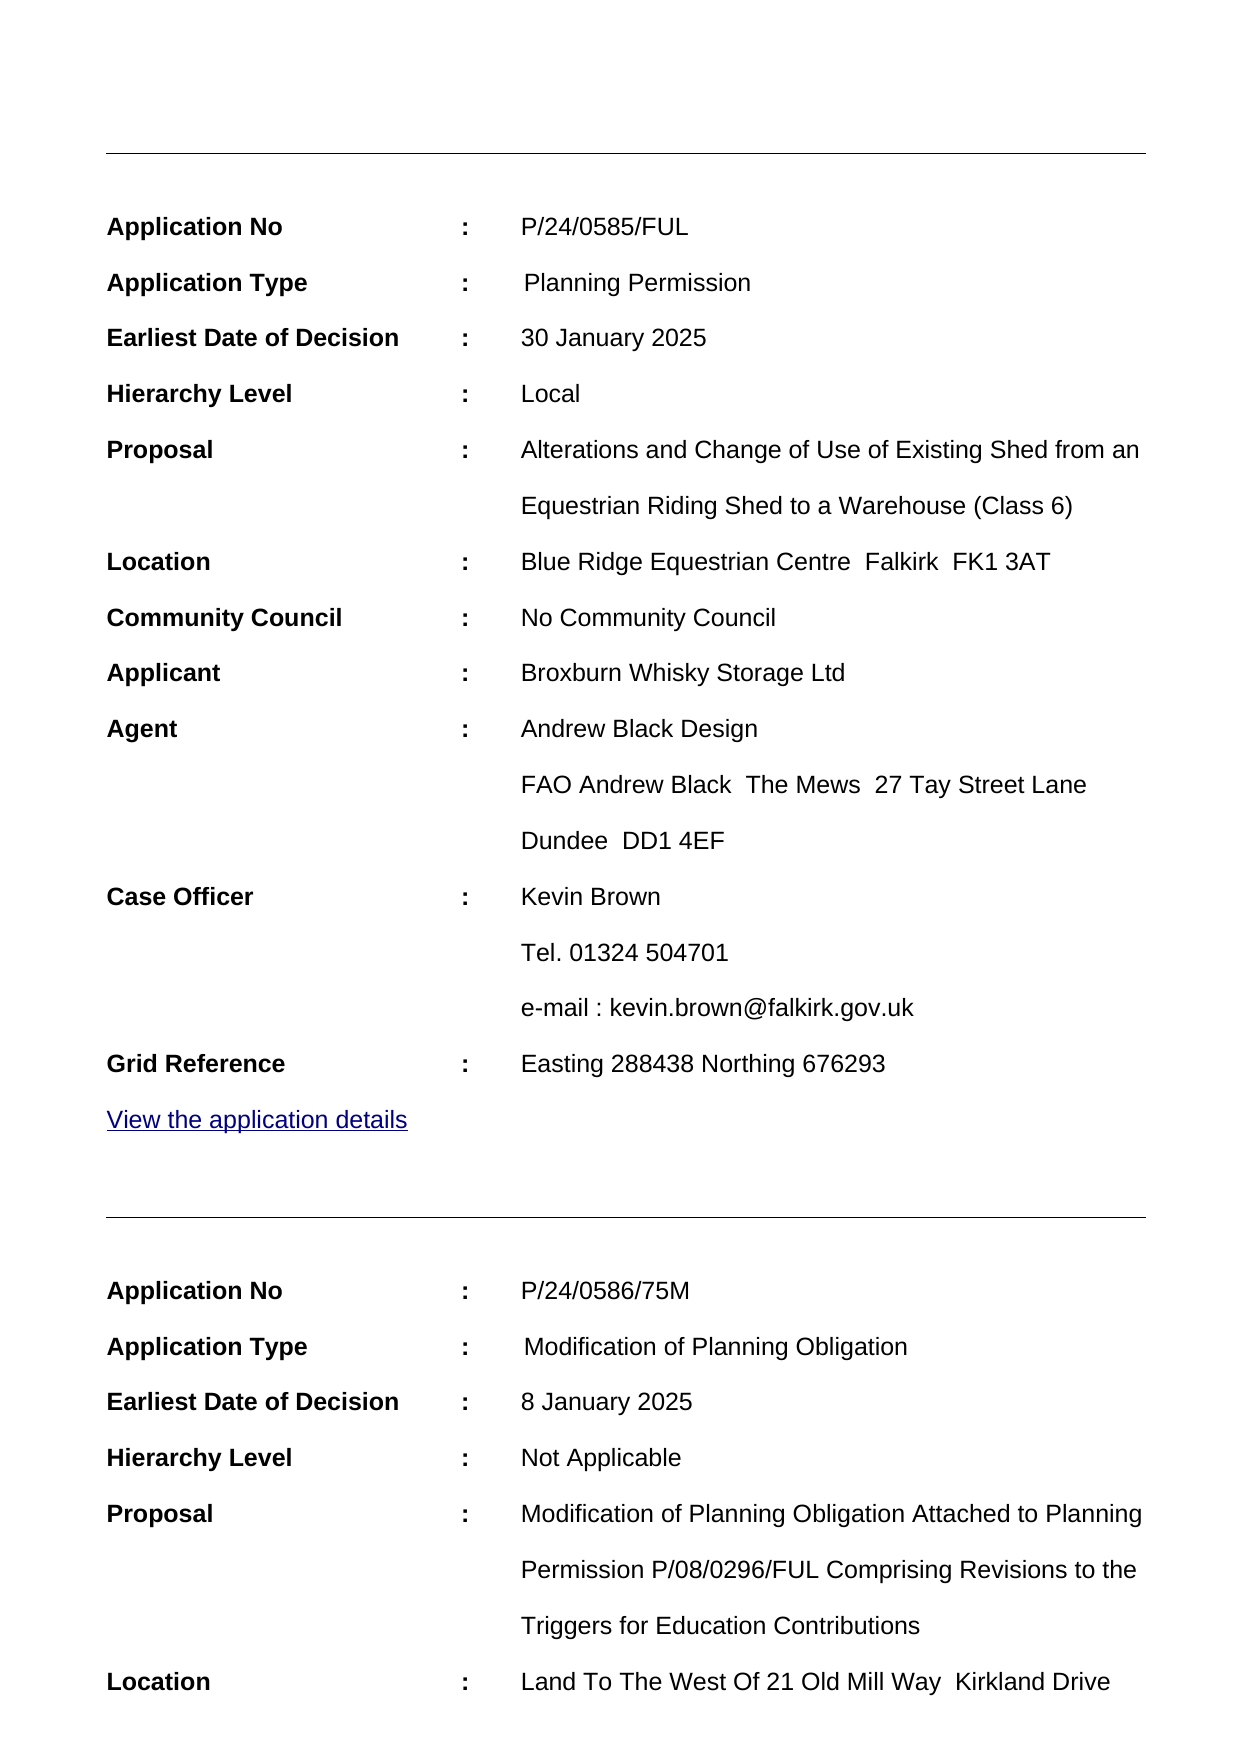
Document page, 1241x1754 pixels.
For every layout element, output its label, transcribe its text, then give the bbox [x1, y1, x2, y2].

text e-mail : kevin.brown@falkirk.gov.uk [106, 993, 1146, 1022]
text Location : Blue Ridge Equestrian Centre Falkirk FK1 3AT [106, 547, 1146, 575]
text Case Officer : Kevin Brown [106, 882, 1146, 910]
text FAO Andrew Black The Mews 27 Tay Street Lane [106, 770, 1146, 799]
text Earliest Date of Decision : 8 January 2025 [106, 1387, 1146, 1416]
text Dundee DD1 4EF [106, 826, 1146, 854]
text Equestrian Riding Shed to a Warehouse (Class 6) [106, 491, 1146, 519]
text Location : Land To The West Of 21 Old Mill Way Kirkland Drive [106, 1666, 1146, 1695]
text Application Type : Planning Permission [106, 267, 1146, 296]
text View the application details [106, 1105, 1146, 1134]
text Application Type : Modification of Planning Obligation [106, 1331, 1146, 1360]
text Proposal : Alterations and Change of Use of Existing Shed from an [106, 435, 1146, 464]
text Hierarchy Level : Local [106, 379, 1146, 408]
text Tel. 01324 504701 [106, 937, 1146, 966]
text Applicant : Broxburn Whisky Storage Ltd [106, 658, 1146, 687]
text Earliest Date of Decision : 30 January 2025 [106, 323, 1146, 352]
text Hierarchy Level : Not Applicable [106, 1443, 1146, 1472]
text Triggers for Education Contributions [106, 1611, 1146, 1639]
text Permission P/08/0296/FUL Comprising Revisions to the [106, 1555, 1146, 1583]
text Agent : Andrew Black Design [106, 714, 1146, 743]
text Application No : P/24/0585/FUL [106, 212, 1146, 240]
text Community Council : No Community Council [106, 602, 1146, 631]
text Grid Reference : Easting 288438 Northing 676293 [106, 1049, 1146, 1078]
text Proposal : Modification of Planning Obligation Attached to Planning [106, 1499, 1146, 1528]
text Application No : P/24/0586/75M [106, 1276, 1146, 1304]
